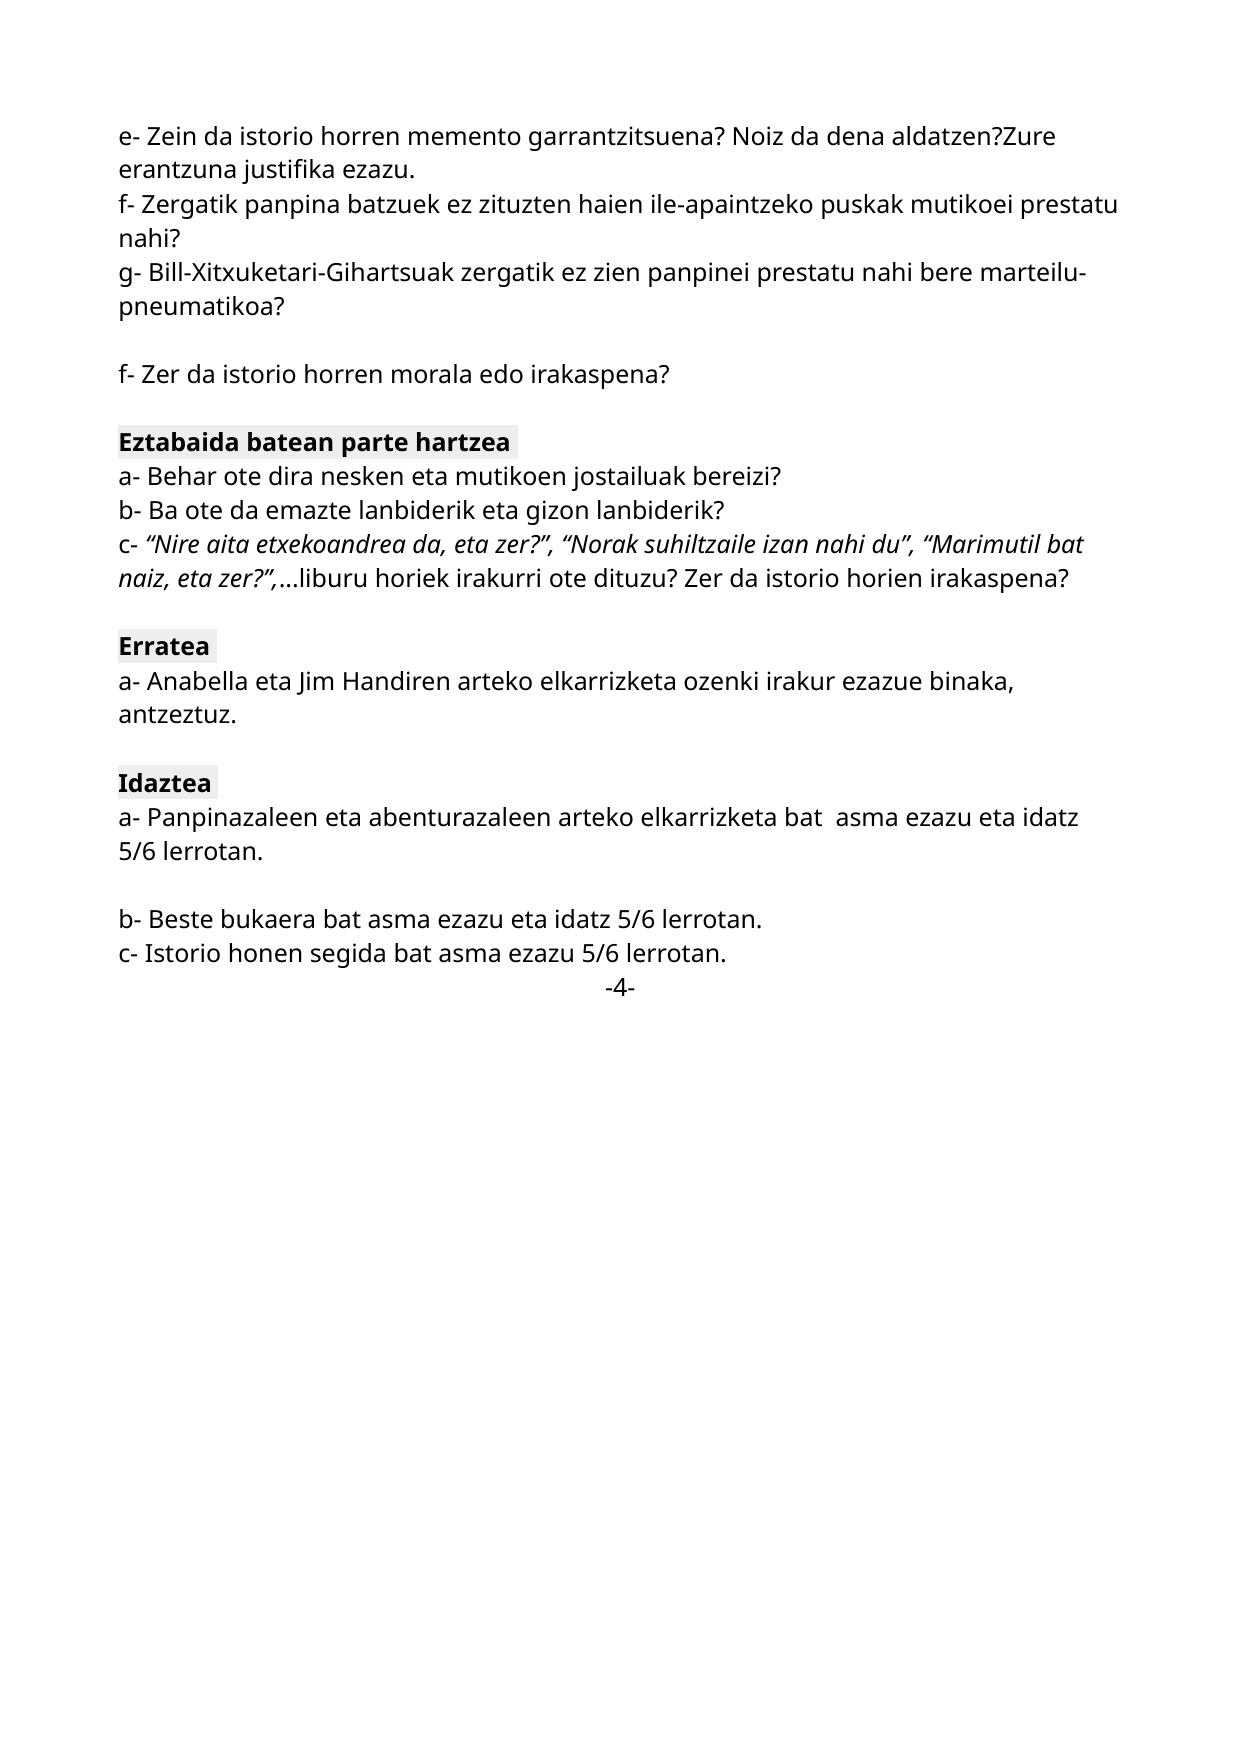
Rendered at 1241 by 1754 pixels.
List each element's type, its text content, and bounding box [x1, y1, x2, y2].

text a- Anabella eta Jim Handiren arteko elkarrizketa ozenki irakur ezazue binaka, antzeztuz. [118, 663, 1122, 731]
text f- Zergatik panpina batzuek ez zituzten haien ile-apaintzeko puskak mutikoei prestatu nahi? [118, 186, 1122, 254]
text f- Zer da istorio horren morala edo irakaspena? [118, 357, 1122, 391]
text g- Bill-Xitxuketari-Gihartsuak zergatik ez zien panpinei prestatu nahi bere marteilu-pneumatikoa? [118, 254, 1122, 322]
text Erratea [118, 629, 1122, 663]
text c- “Nire aita etxekoandrea da, eta zer?”, “Norak suhiltzaile izan nahi du”, “Marimutil bat naiz, eta zer?”,...liburu horiek irakurri ote dituzu? Zer da istorio horien irakaspena? [118, 527, 1122, 595]
text b- Ba ote da emazte lanbiderik eta gizon lanbiderik? [118, 493, 1122, 527]
text a- Behar ote dira nesken eta mutikoen jostailuak bereizi? [118, 459, 1122, 493]
text Idaztea [118, 765, 1122, 799]
text -4- [118, 970, 1122, 1004]
text c- Istorio honen segida bat asma ezazu 5/6 lerrotan. [118, 936, 1122, 970]
text a- Panpinazaleen eta abenturazaleen arteko elkarrizketa bat asma ezazu eta idatz 5/6 lerrotan. [118, 799, 1122, 867]
text b- Beste bukaera bat asma ezazu eta idatz 5/6 lerrotan. [118, 902, 1122, 936]
text Eztabaida batean parte hartzea [118, 425, 1122, 459]
text e- Zein da istorio horren memento garrantzitsuena? Noiz da dena aldatzen?Zure erantzuna justifika ezazu. [118, 118, 1122, 186]
